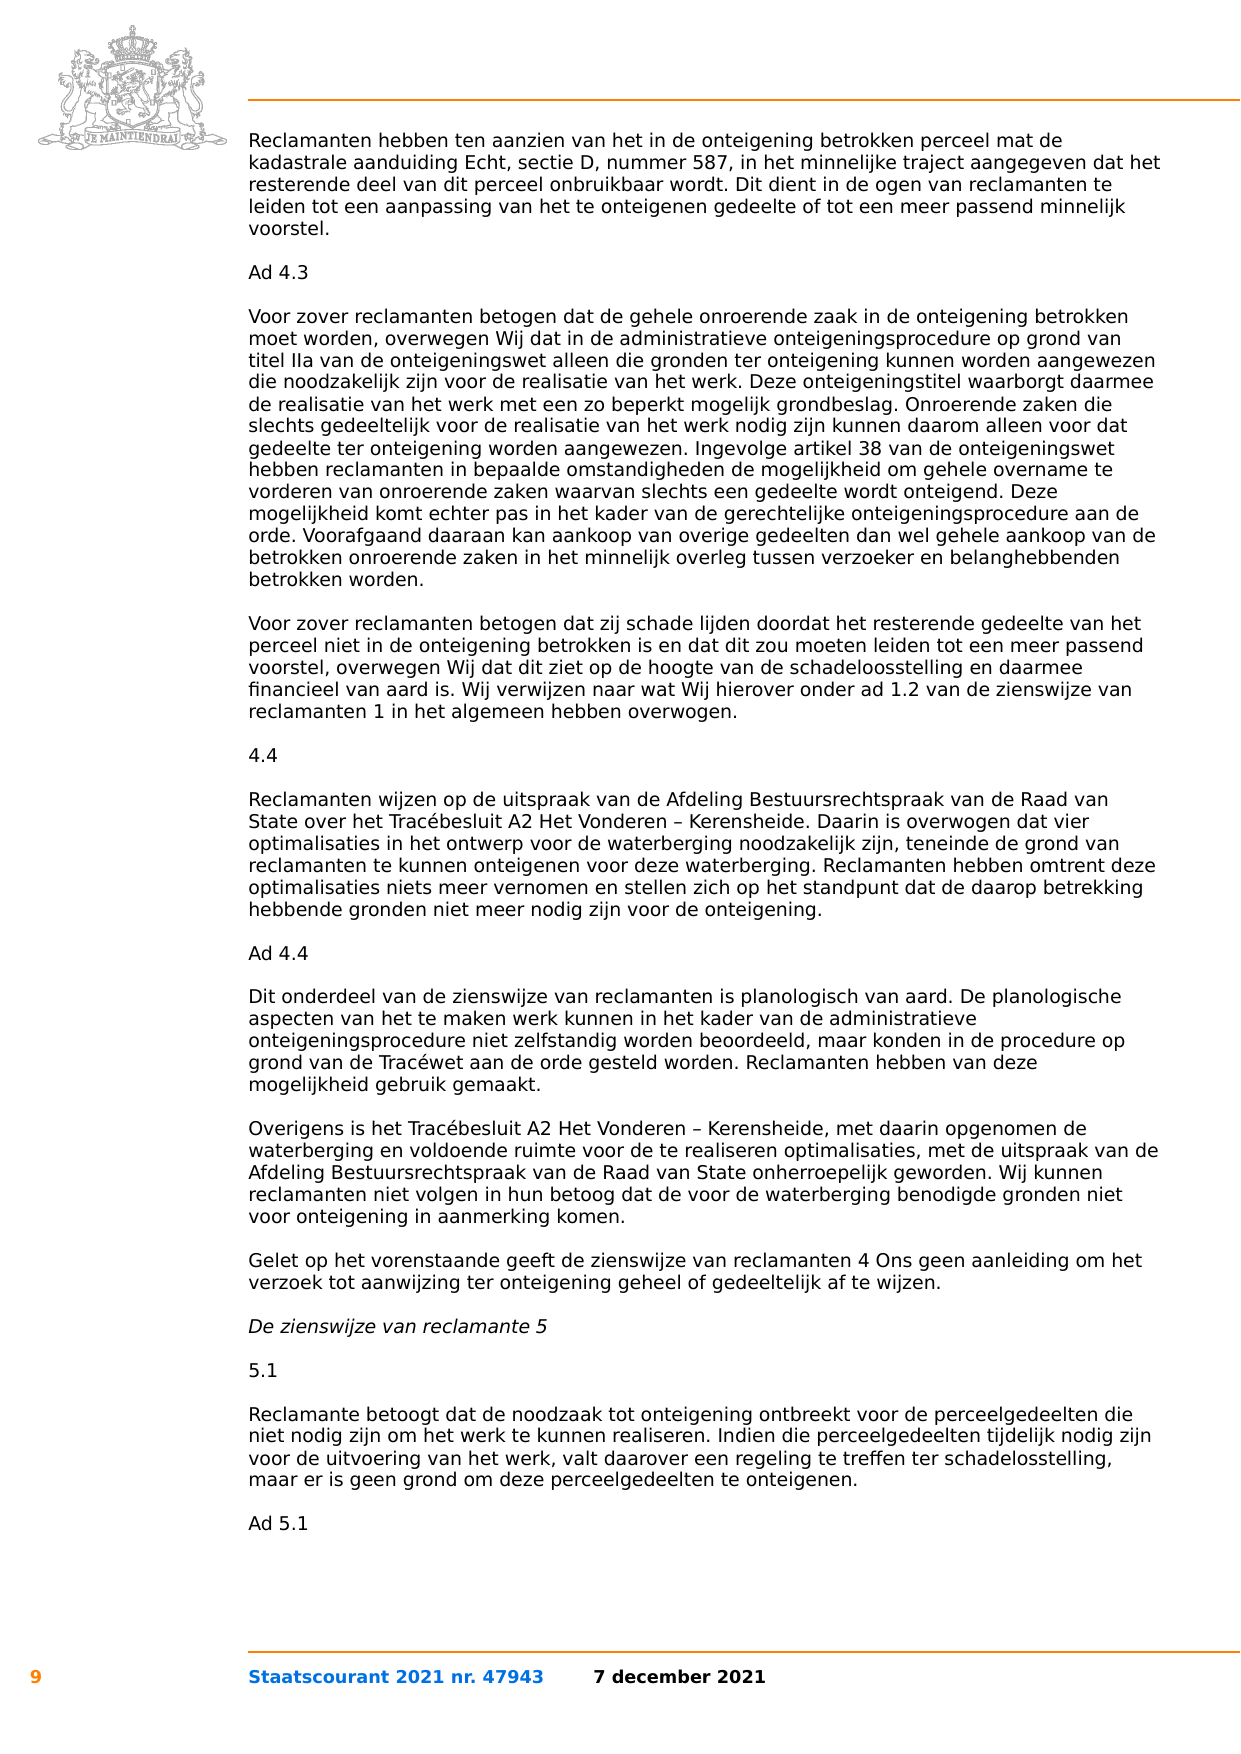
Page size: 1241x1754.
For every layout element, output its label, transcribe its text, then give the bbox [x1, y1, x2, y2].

text Overigens is het Tracébesluit A2 Het Vonderen – Kerensheide, met daarin opgenomen de waterberging en voldoende ruimte voor de te realiseren optimalisaties, met de uitspraak van de Afdeling Bestuursrechtspraak van de Raad van State onherroepelijk geworden. Wij kunnen reclamanten niet volgen in hun betoog dat de voor de waterberging benodigde gronden niet voor onteigening in aanmerking komen. [248, 1118, 1163, 1228]
text Gelet op het vorenstaande geeft de zienswijze van reclamanten 4 Ons geen aanleiding om het verzoek tot aanwijzing ter onteigening geheel of gedeeltelijk af te wijzen. [248, 1250, 1163, 1294]
text Voor zover reclamanten betogen dat de gehele onroerende zaak in de onteigening betrokken moet worden, overwegen Wij dat in de administratieve onteigeningsprocedure op grond van titel IIa van de onteigeningswet alleen die gronden ter onteigening kunnen worden aangewezen die noodzakelijk zijn voor de realisatie van het werk. Deze onteigeningstitel waarborgt daarmee de realisatie van het werk met een zo beperkt mogelijk grondbeslag. Onroerende zaken die slechts gedeeltelijk voor de realisatie van het werk nodig zijn kunnen daarom alleen voor dat gedeelte ter onteigening worden aangewezen. Ingevolge artikel 38 van de onteigeningswet hebben reclamanten in bepaalde omstandigheden de mogelijkheid om gehele overname te vorderen van onroerende zaken waarvan slechts een gedeelte wordt onteigend. Deze mogelijkheid komt echter pas in het kader van de gerechtelijke onteigeningsprocedure aan de orde. Voorafgaand daaraan kan aankoop van overige gedeelten dan wel gehele aankoop van de betrokken onroerende zaken in het minnelijk overleg tussen verzoeker en belanghebbenden betrokken worden. [248, 306, 1163, 591]
text Ad 5.1 [248, 1513, 1163, 1535]
text Reclamanten wijzen op de uitspraak van de Afdeling Bestuursrechtspraak van de Raad van State over het Tracébesluit A2 Het Vonderen – Kerensheide. Daarin is overwogen dat vier optimalisaties in het ontwerp voor de waterberging noodzakelijk zijn, teneinde de grond van reclamanten te kunnen onteigenen voor deze waterberging. Reclamanten hebben omtrent deze optimalisaties niets meer vernomen en stellen zich op het standpunt dat de daarop betrekking hebbende gronden niet meer nodig zijn voor de onteigening. [248, 789, 1163, 921]
subtitle De zienswijze van reclamante 5 [248, 1316, 1163, 1338]
text Ad 4.4 [248, 942, 1163, 964]
text Voor zover reclamanten betogen dat zij schade lijden doordat het resterende gedeelte van het perceel niet in de onteigening betrokken is en dat dit zou moeten leiden tot een meer passend voorstel, overwegen Wij dat dit ziet op de hoogte van de schadeloosstelling en daarmee financieel van aard is. Wij verwijzen naar wat Wij hierover onder ad 1.2 van de zienswijze van reclamanten 1 in het algemeen hebben overwogen. [248, 613, 1163, 723]
text Reclamante betoogt dat de noodzaak tot onteigening ontbreekt voor de perceelgedeelten die niet nodig zijn om het werk te kunnen realiseren. Indien die perceelgedeelten tijdelijk nodig zijn voor de uitvoering van het werk, valt daarover een regeling te treffen ter schadelosstelling, maar er is geen grond om deze perceelgedeelten te onteigenen. [248, 1403, 1163, 1491]
picture [38, 25, 227, 150]
text 4.4 [248, 745, 1163, 767]
text Reclamanten hebben ten aanzien van het in de onteigening betrokken perceel mat de kadastrale aanduiding Echt, sectie D, nummer 587, in het minnelijke traject aangegeven dat het resterende deel van dit perceel onbruikbaar wordt. Dit dient in de ogen van reclamanten te leiden tot een aanpassing van het te onteigenen gedeelte of tot een meer passend minnelijk voorstel. [248, 130, 1163, 240]
text Ad 4.3 [248, 262, 1163, 284]
text 5.1 [248, 1359, 1163, 1382]
text Dit onderdeel van de zienswijze van reclamanten is planologisch van aard. De planologische aspecten van het te maken werk kunnen in het kader van de administratieve onteigeningsprocedure niet zelfstandig worden beoordeeld, maar konden in de procedure op grond van de Tracéwet aan de orde gesteld worden. Reclamanten hebben van deze mogelijkheid gebruik gemaakt. [248, 986, 1163, 1096]
